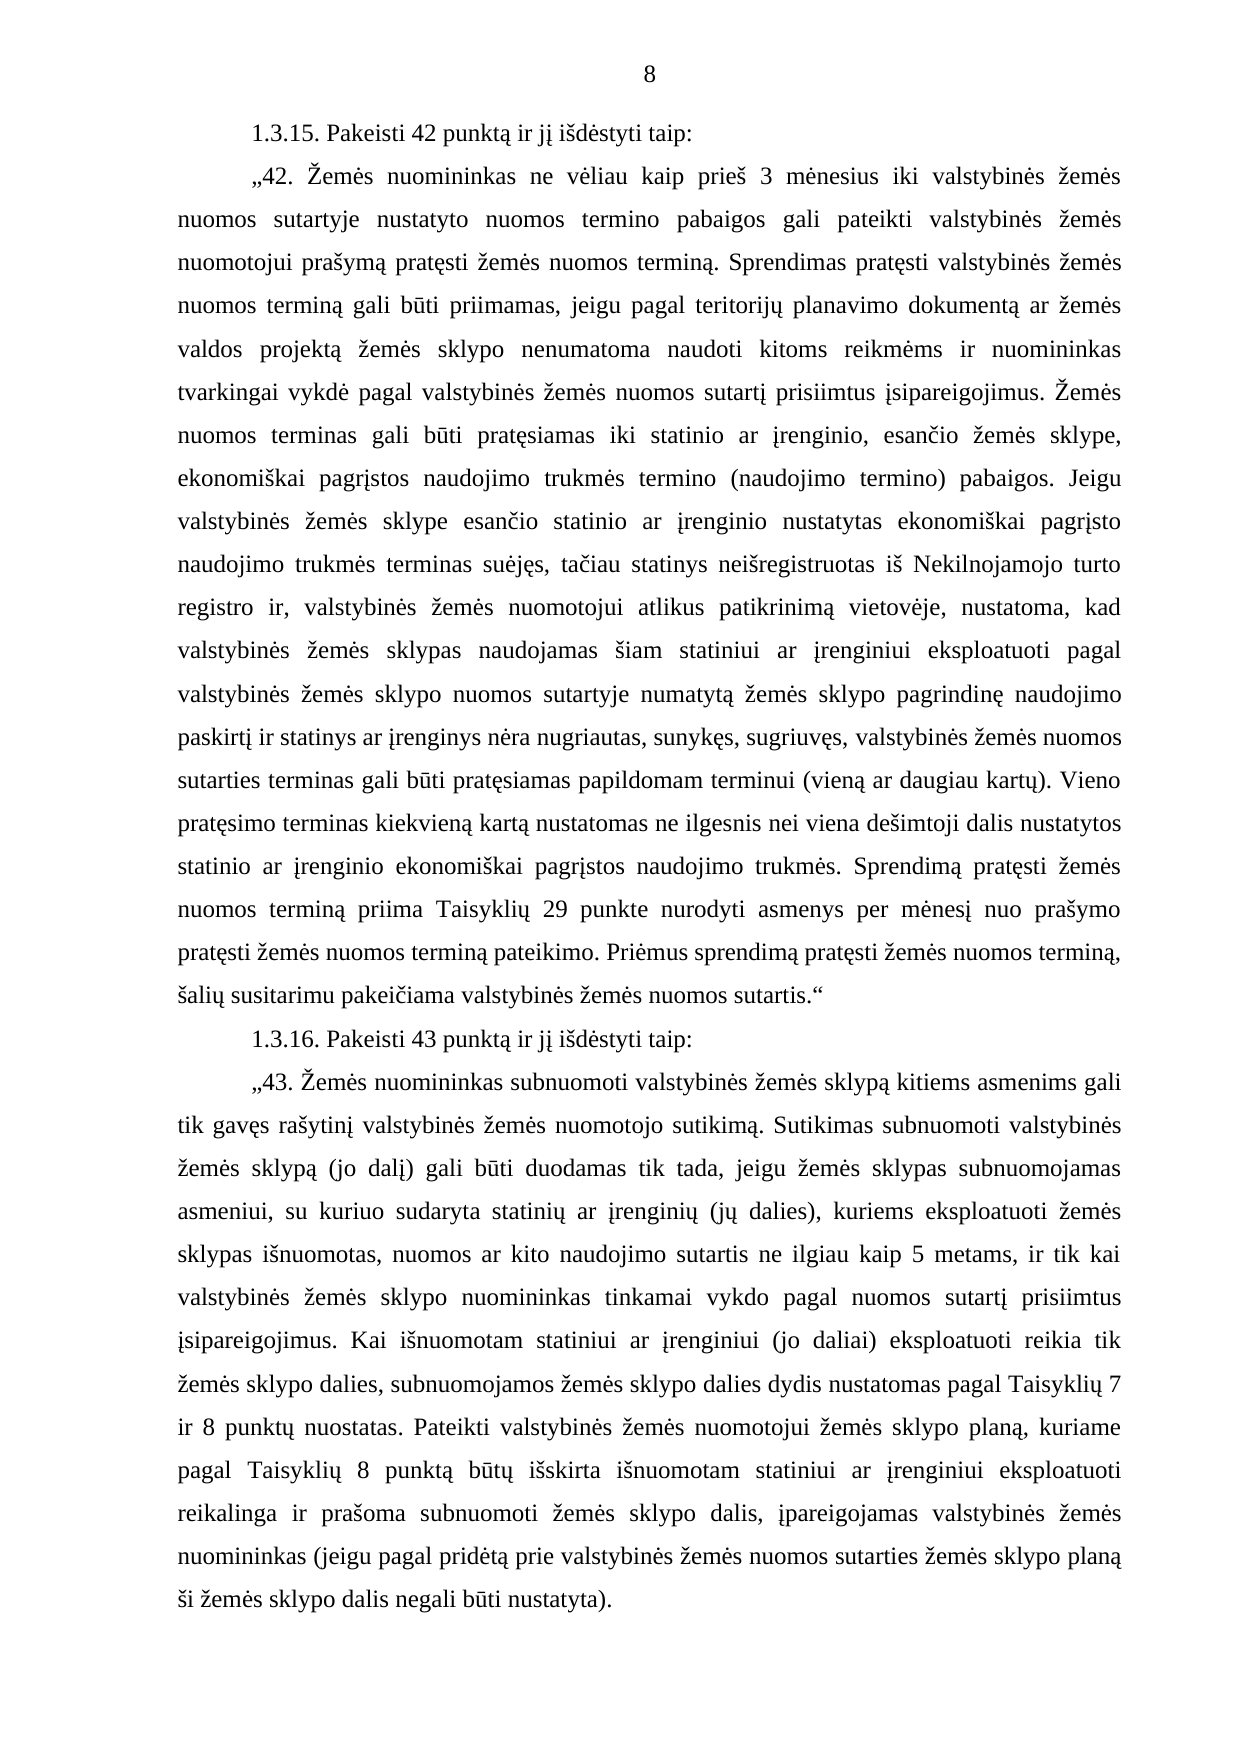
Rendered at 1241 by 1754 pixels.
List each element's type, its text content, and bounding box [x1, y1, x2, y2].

text 1.3.16. Pakeisti 43 punktą ir jį išdėstyti taip: [177, 1024, 1122, 1052]
text „43. Žemės nuomininkas subnuomoti valstybinės žemės sklypą kitiems asmenims gali tik gavęs rašytinį valstybinės žemės nuomotojo sutikimą. Sutikimas subnuomoti valstybinės žemės sklypą (jo dalį) gali būti duodamas tik tada, jeigu žemės sklypas subnuomojamas asmeniui, su kuriuo sudaryta statinių ar įrenginių (jų dalies), kuriems eksploatuoti žemės sklypas išnuomotas, nuomos ar kito naudojimo sutartis ne ilgiau kaip 5 metams, ir tik kai valstybinės žemės sklypo nuomininkas tinkamai vykdo pagal nuomos sutartį prisiimtus įsipareigojimus. Kai išnuomotam statiniui ar įrenginiui (jo daliai) eksploatuoti reikia tik žemės sklypo dalies, subnuomojamos žemės sklypo dalies dydis nustatomas pagal Taisyklių 7 ir 8 punktų nuostatas. Pateikti valstybinės žemės nuomotojui žemės sklypo planą, kuriame pagal Taisyklių 8 punktą būtų išskirta išnuomotam statiniui ar įrenginiui eksploatuoti reikalinga ir prašoma subnuomoti žemės sklypo dalis, įpareigojamas valstybinės žemės nuomininkas (jeigu pagal pridėtą prie valstybinės žemės nuomos sutarties žemės sklypo planą ši žemės sklypo dalis negali būti nustatyta). [177, 1067, 1122, 1613]
text 1.3.15. Pakeisti 42 punktą ir jį išdėstyti taip: [177, 118, 1122, 147]
text „42. Žemės nuomininkas ne vėliau kaip prieš 3 mėnesius iki valstybinės žemės nuomos sutartyje nustatyto nuomos termino pabaigos gali pateikti valstybinės žemės nuomotojui prašymą pratęsti žemės nuomos terminą. Sprendimas pratęsti valstybinės žemės nuomos terminą gali būti priimamas, jeigu pagal teritorijų planavimo dokumentą ar žemės valdos projektą žemės sklypo nenumatoma naudoti kitoms reikmėms ir nuomininkas tvarkingai vykdė pagal valstybinės žemės nuomos sutartį prisiimtus įsipareigojimus. Žemės nuomos terminas gali būti pratęsiamas iki statinio ar įrenginio, esančio žemės sklype, ekonomiškai pagrįstos naudojimo trukmės termino (naudojimo termino) pabaigos. Jeigu valstybinės žemės sklype esančio statinio ar įrenginio nustatytas ekonomiškai pagrįsto naudojimo trukmės terminas suėjęs, tačiau statinys neišregistruotas iš Nekilnojamojo turto registro ir, valstybinės žemės nuomotojui atlikus patikrinimą vietovėje, nustatoma, kad valstybinės žemės sklypas naudojamas šiam statiniui ar įrenginiui eksploatuoti pagal valstybinės žemės sklypo nuomos sutartyje numatytą žemės sklypo pagrindinę naudojimo paskirtį ir statinys ar įrenginys nėra nugriautas, sunykęs, sugriuvęs, valstybinės žemės nuomos sutarties terminas gali būti pratęsiamas papildomam terminui (vieną ar daugiau kartų). Vieno pratęsimo terminas kiekvieną kartą nustatomas ne ilgesnis nei viena dešimtoji dalis nustatytos statinio ar įrenginio ekonomiškai pagrįstos naudojimo trukmės. Sprendimą pratęsti žemės nuomos terminą priima Taisyklių 29 punkte nurodyti asmenys per mėnesį nuo prašymo pratęsti žemės nuomos terminą pateikimo. Priėmus sprendimą pratęsti žemės nuomos terminą, šalių susitarimu pakeičiama valstybinės žemės nuomos sutartis.“ [177, 161, 1122, 1009]
